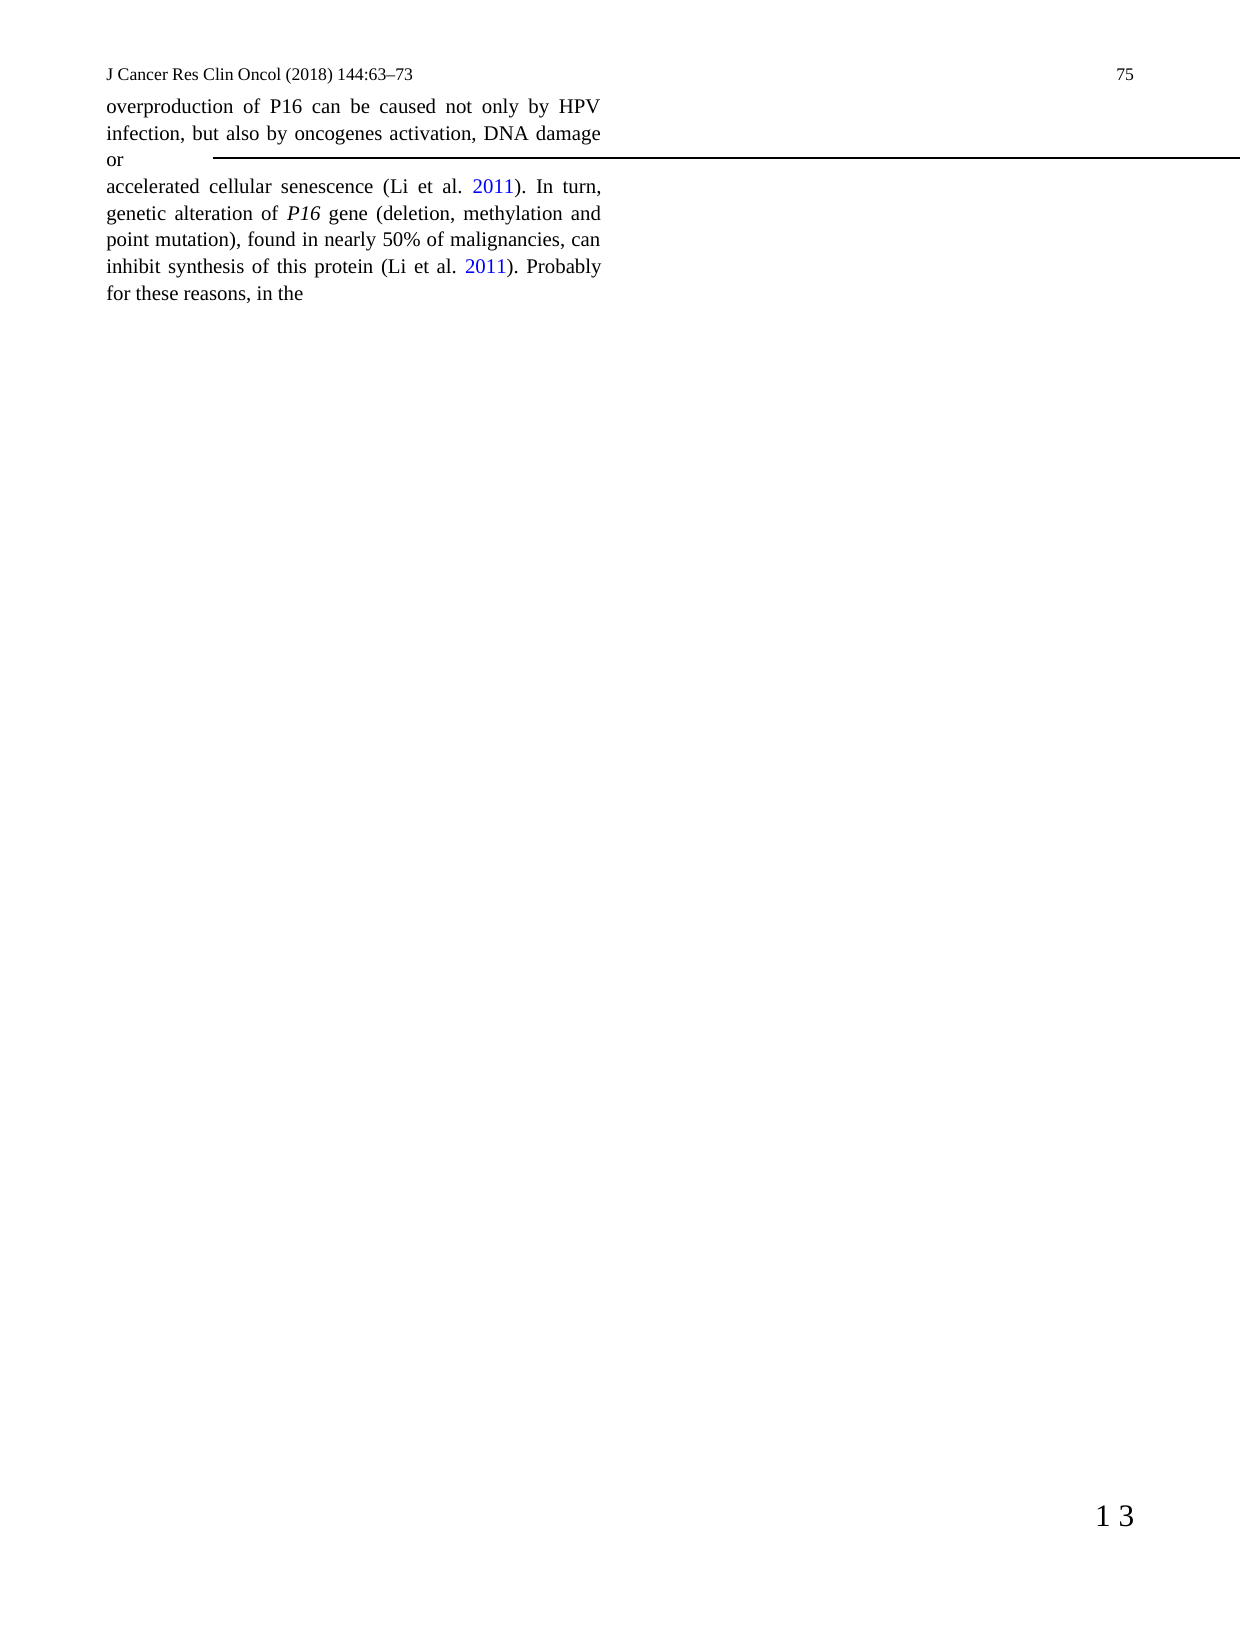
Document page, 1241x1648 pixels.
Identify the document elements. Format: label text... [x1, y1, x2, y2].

text overproduction of P16 can be caused not only by HPV infection, but also by oncogenes activation, DNA damage or accelerated cellular senescence (Li et al. 2011). In turn, genetic alteration of P16 gene (deletion, methylation and point mutation), found in nearly 50% of malignancies, can inhibit synthesis of this protein (Li et al. 2011). Probably for these reasons, in the [106, 94, 601, 305]
